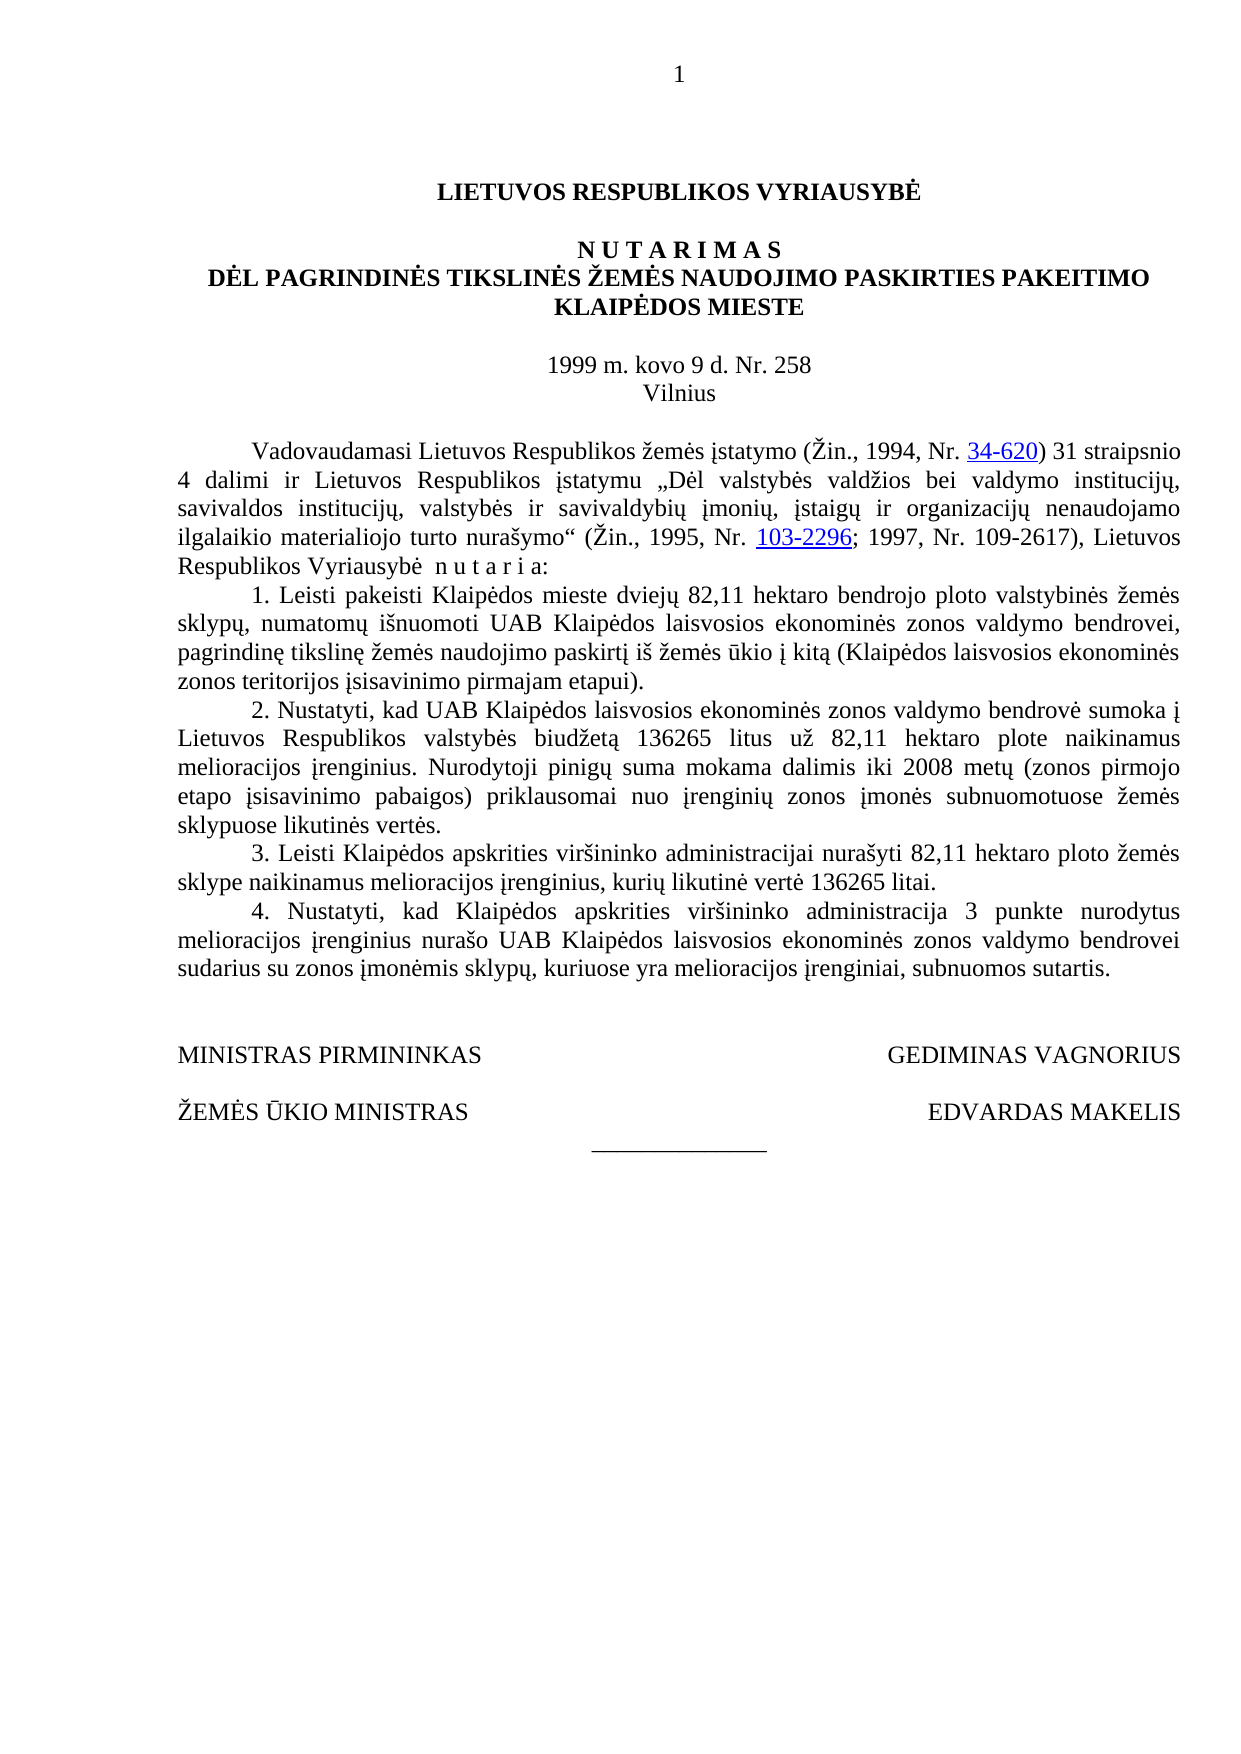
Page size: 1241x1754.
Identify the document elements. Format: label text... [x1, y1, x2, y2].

text 4. Nustatyti, kad Klaipėdos apskrities viršininko administracija 3 punkte nurodytus melioracijos įrenginius nurašo UAB Klaipėdos laisvosios ekonominės zonos valdymo bendrovei sudarius su zonos įmonėmis sklypų, kuriuose yra melioracijos įrenginiai, subnuomos sutartis. [177, 896, 1181, 982]
text ______________ [177, 1126, 1181, 1155]
text DĖL PAGRINDINĖS TIKSLINĖS ŽEMĖS NAUDOJIMO PASKIRTIES PAKEITIMO KLAIPĖDOS MIESTE [177, 263, 1181, 321]
text Vilnius [177, 378, 1181, 407]
text N U T A R I M A S [177, 235, 1181, 263]
text ŽEMĖS ŪKIO MINISTRAS EDVARDAS MAKELIS [177, 1097, 1181, 1126]
text 3. Leisti Klaipėdos apskrities viršininko administracijai nurašyti 82,11 hektaro ploto žemės sklype naikinamus melioracijos įrenginius, kurių likutinė vertė 136265 litai. [177, 838, 1181, 896]
text 1. Leisti pakeisti Klaipėdos mieste dviejų 82,11 hektaro bendrojo ploto valstybinės žemės sklypų, numatomų išnuomoti UAB Klaipėdos laisvosios ekonominės zonos valdymo bendrovei, pagrindinę tikslinę žemės naudojimo paskirtį iš žemės ūkio į kitą (Klaipėdos laisvosios ekonominės zonos teritorijos įsisavinimo pirmajam etapui). [177, 580, 1181, 695]
text MINISTRAS PIRMININKAS GEDIMINAS VAGNORIUS [177, 1040, 1181, 1068]
text 1999 m. kovo 9 d. Nr. 258 [177, 350, 1181, 378]
text Vadovaudamasi Lietuvos Respublikos žemės įstatymo (Žin., 1994, Nr. 34-620) 31 straipsnio 4 dalimi ir Lietuvos Respublikos įstatymu „Dėl valstybės valdžios bei valdymo institucijų, savivaldos institucijų, valstybės ir savivaldybių įmonių, įstaigų ir organizacijų nenaudojamo ilgalaikio materialiojo turto nurašymo“ (Žin., 1995, Nr. 103-2296; 1997, Nr. 109-2617), Lietuvos Respublikos Vyriausybė nutaria: [177, 436, 1181, 580]
text LIETUVOS RESPUBLIKOS VYRIAUSYBĖ [177, 177, 1181, 206]
text 2. Nustatyti, kad UAB Klaipėdos laisvosios ekonominės zonos valdymo bendrovė sumoka į Lietuvos Respublikos valstybės biudžetą 136265 litus už 82,11 hektaro plote naikinamus melioracijos įrenginius. Nurodytoji pinigų suma mokama dalimis iki 2008 metų (zonos pirmojo etapo įsisavinimo pabaigos) priklausomai nuo įrenginių zonos įmonės subnuomotuose žemės sklypuose likutinės vertės. [177, 695, 1181, 838]
